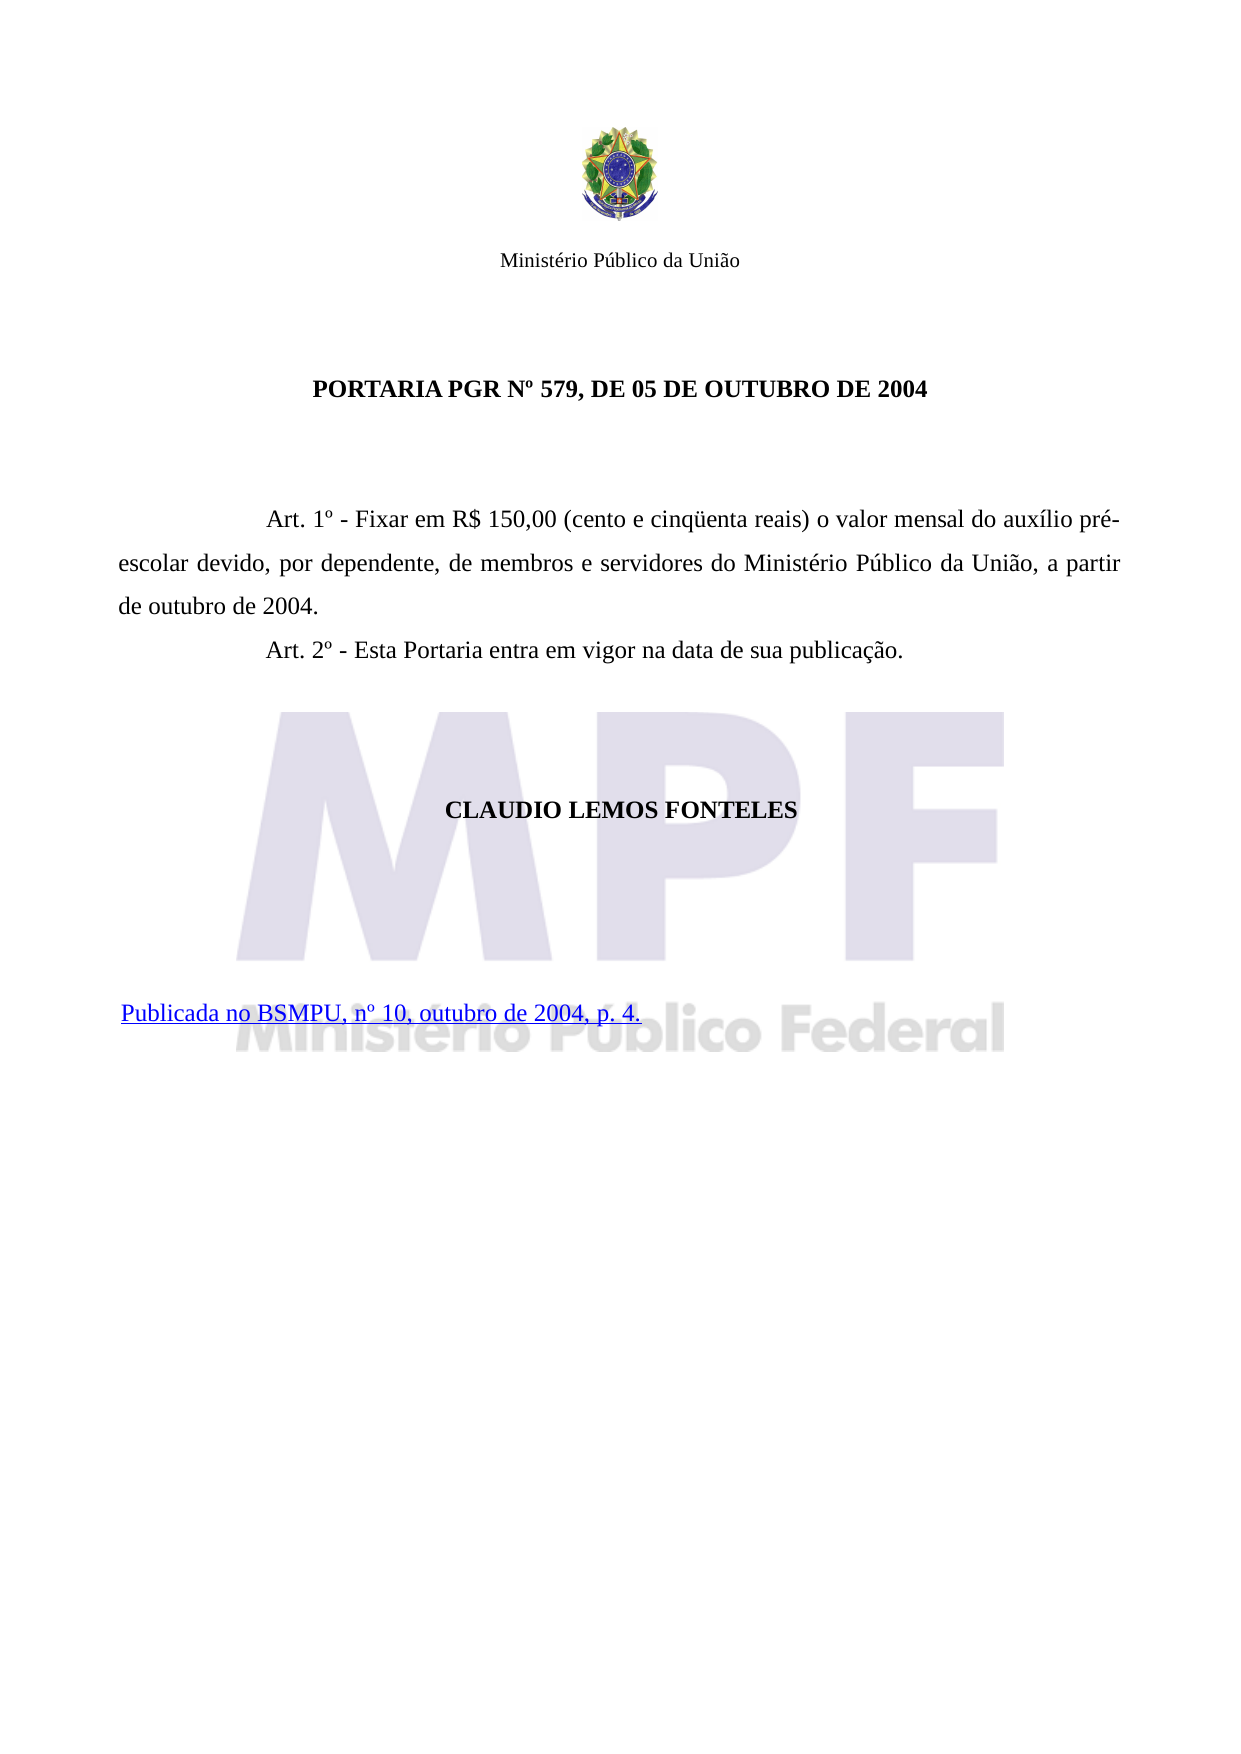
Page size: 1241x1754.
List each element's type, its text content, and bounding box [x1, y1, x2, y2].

text PORTARIA PGR Nº 579, DE 05 DE OUTUBRO DE 2004 [118, 373, 1122, 402]
text Art. 1º - Fixar em R$ 150,00 (cento e cinqüenta reais) o valor mensal do auxílio pré-escolar devido, por dependente, de membros e servidores do Ministério Público da União, a partir de outubro de 2004. [118, 504, 1122, 620]
text Publicada no BSMPU, nº 10, outubro de 2004, p. 4. [121, 998, 1122, 1027]
picture [236, 712, 1004, 794]
text CLAUDIO LEMOS FONTELES [121, 794, 1122, 823]
picture [236, 823, 1004, 998]
picture [236, 1027, 1004, 1052]
text Art. 2º - Esta Portaria entra em vigor na data de sua publicação. [118, 635, 1122, 664]
